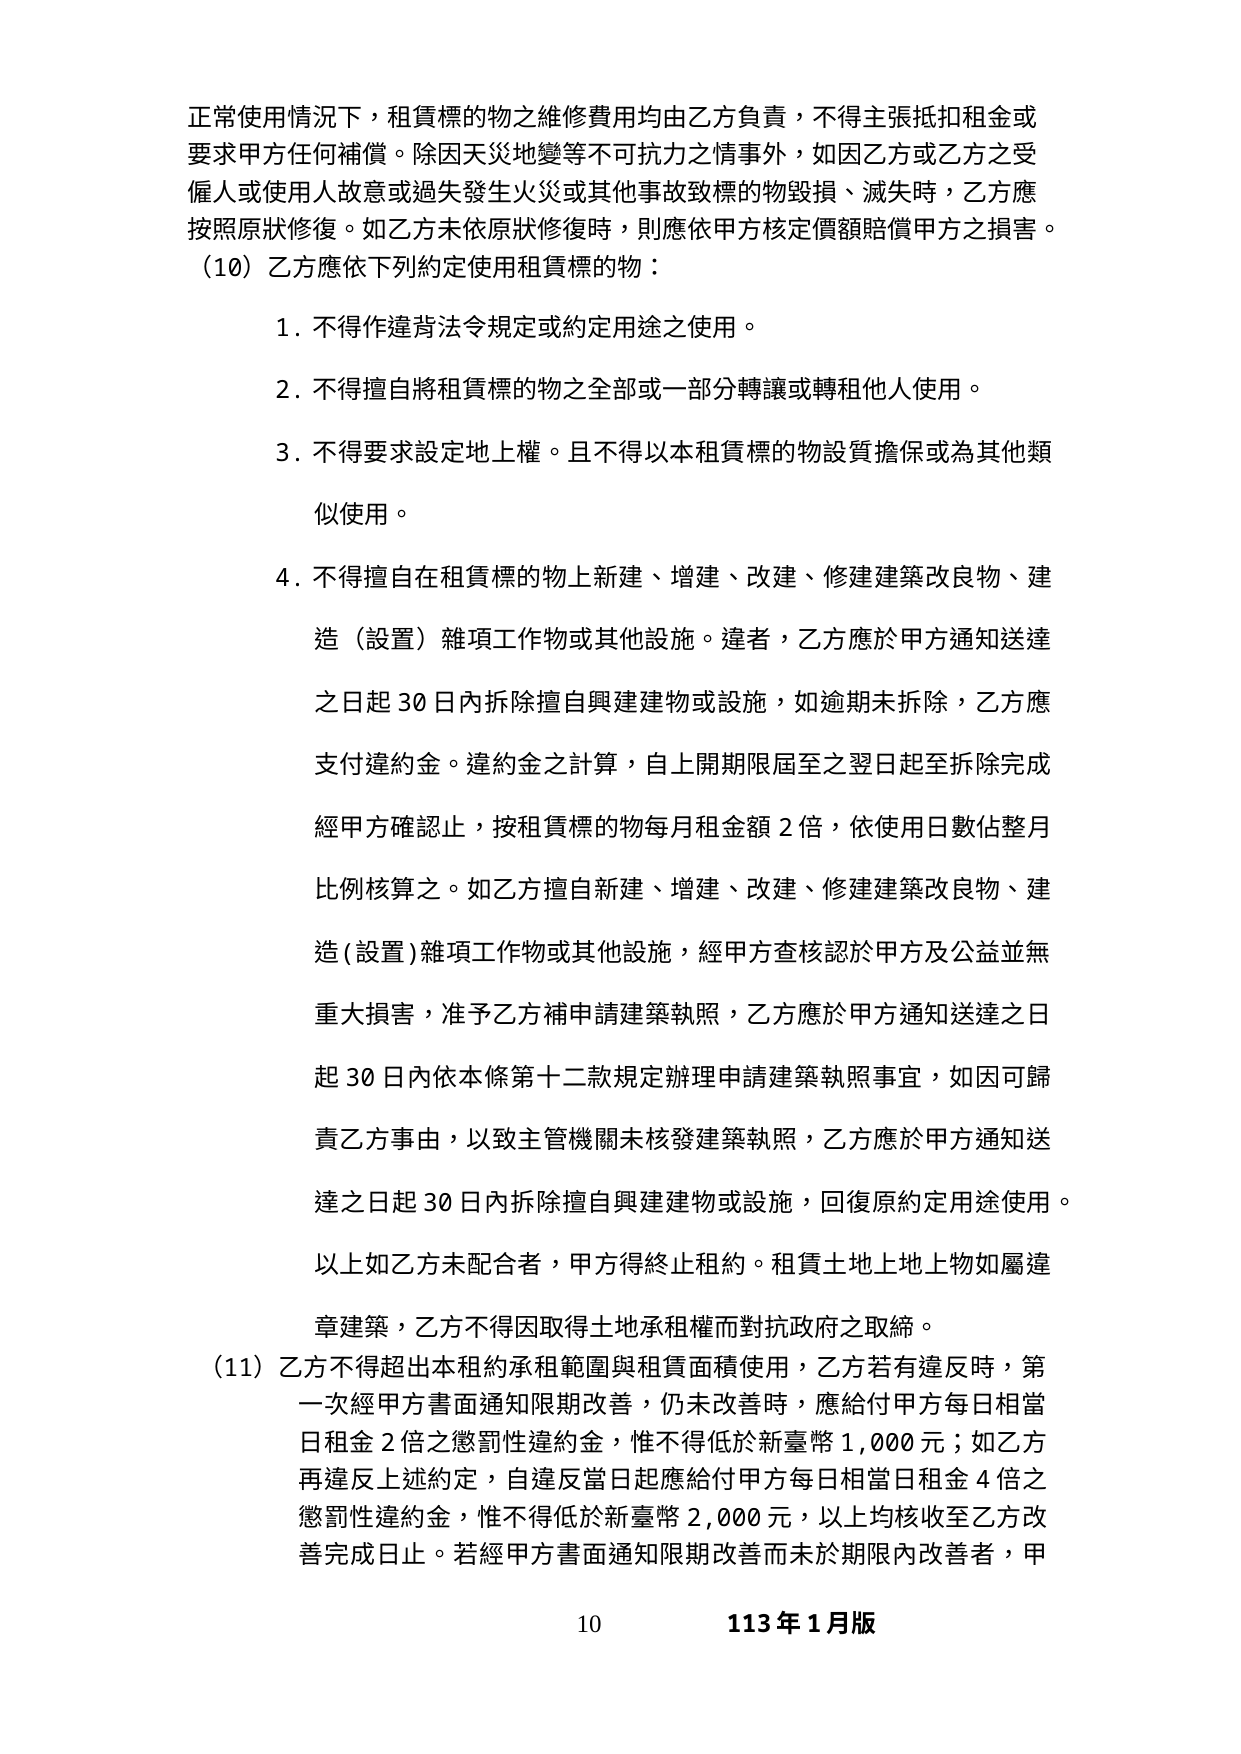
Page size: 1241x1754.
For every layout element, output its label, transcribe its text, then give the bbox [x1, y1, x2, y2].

list 不得要求設定地上權。且不得以本租賃標的物設質擔保或為其他類似使用。 [275, 409, 1053, 534]
list 乙方承租標的物應盡善良管理人之注意義務，維護租賃標的物之完整。正常使用情況下，租賃標的物之維修費用均由乙方負責，不得主張抵扣租金或要求甲方任何補償。除因天災地變等不可抗力之情事外，如因乙方或乙方之受僱人或使用人故意或過失發生火災或其他事故致標的物毀損、滅失時，乙方應按照原狀修復。如乙方未依原狀修復時，則應依甲方核定價額賠償甲方之損害。 [187, 96, 1047, 246]
list 乙方不得超出本租約承租範圍與租賃面積使用，乙方若有違反時，第一次經甲方書面通知限期改善，仍未改善時，應給付甲方每日相當日租金2倍之懲罰性違約金，惟不得低於新臺幣1,000元；如乙方再違反上述約定，自違反當日起應給付甲方每日相當日租金4倍之懲罰性違約金，惟不得低於新臺幣2,000元，以上均核收至乙方改善完成日止。若經甲方書面通知限期改善而未於期限內改善者，甲 [198, 1346, 1047, 1571]
list 不得作違背法令規定或約定用途之使用。 [275, 284, 1053, 346]
list 乙方應依下列約定使用租賃標的物： [187, 246, 1047, 284]
list 不得擅自將租賃標的物之全部或一部分轉讓或轉租他人使用。 [275, 346, 1053, 409]
list 不得擅自在租賃標的物上新建、增建、改建、修建建築改良物、建造（設置）雜項工作物或其他設施。違者，乙方應於甲方通知送達之日起30日內拆除擅自興建建物或設施，如逾期未拆除，乙方應支付違約金。違約金之計算，自上開期限屆至之翌日起至拆除完成經甲方確認止，按租賃標的物每月租金額2倍，依使用日數佔整月比例核算之。如乙方擅自新建、增建、改建、修建建築改良物、建造(設置)雜項工作物或其他設施，經甲方查核認於甲方及公益並無重大損害，准予乙方補申請建築執照，乙方應於甲方通知送達之日起30日內依本條第十二款規定辦理申請建築執照事宜，如因可歸責乙方事由，以致主管機關未核發建築執照，乙方應於甲方通知送達之日起30日內拆除擅自興建建物或設施，回復原約定用途使用。以上如乙方未配合者，甲方得終止租約。租賃土地上地上物如屬違章建築，乙方不得因取得土地承租權而對抗政府之取締。 [275, 534, 1053, 1346]
